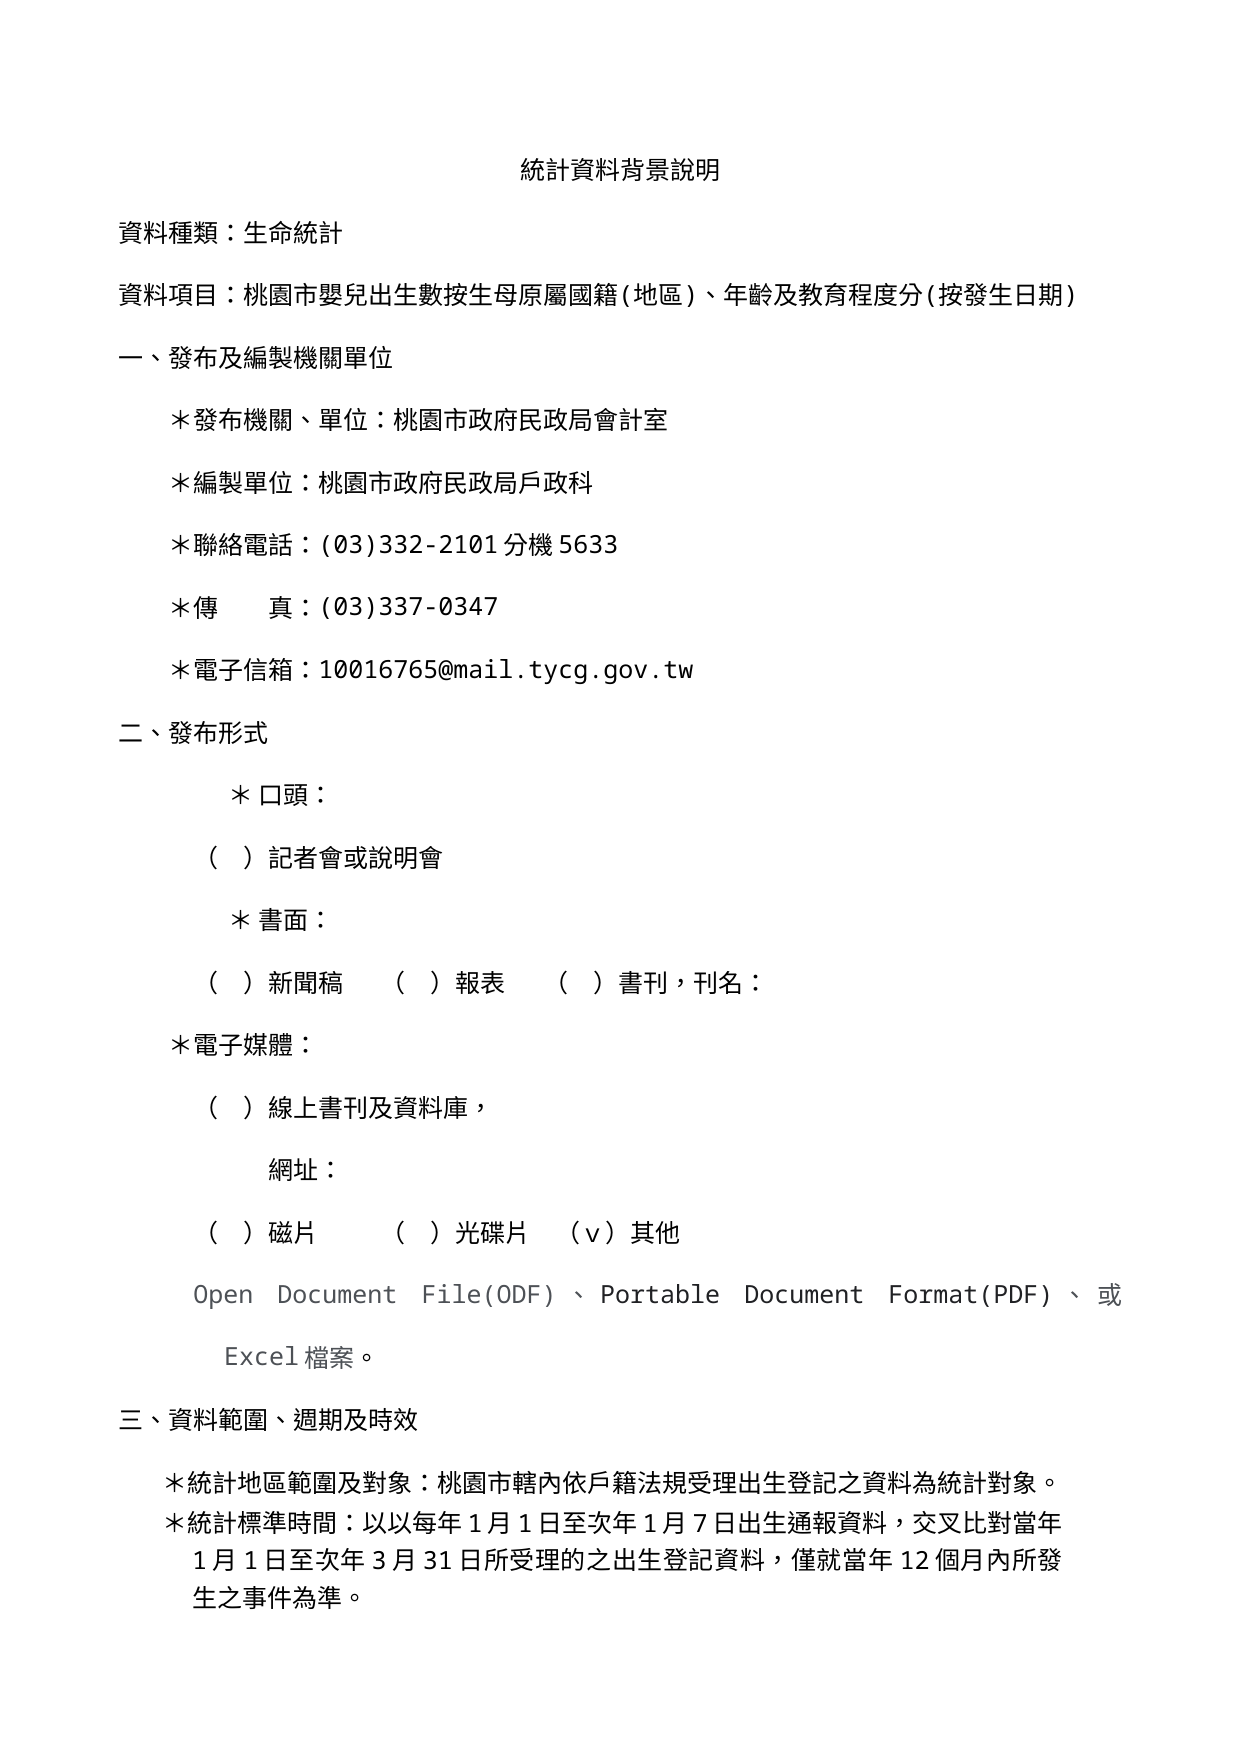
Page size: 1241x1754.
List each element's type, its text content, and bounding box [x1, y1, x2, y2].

text Open Document File(ODF)、Portable Document Format(PDF)、或Excel檔案。 [193, 1252, 1122, 1377]
text 網址： [193, 1127, 1122, 1189]
text ＊聯絡電話：(03)332-2101分機5633 [168, 502, 1122, 564]
text ＊編製單位：桃園市政府民政局戶政科 [168, 439, 1122, 502]
text （ ）新聞稿 （ ）報表 （ ）書刊，刊名： [193, 939, 1122, 1002]
text 二、發布形式 [118, 689, 1122, 752]
text ＊傳 真：(03)337-0347 [168, 564, 1122, 627]
text ＊統計地區範圍及對象：桃園市轄內依戶籍法規受理出生登記之資料為統計對象。 [118, 1439, 1122, 1502]
text ＊發布機關、單位：桃園市政府民政局會計室 [168, 377, 1122, 439]
text 統計資料背景說明 [118, 127, 1122, 189]
text （ ）線上書刊及資料庫， [193, 1064, 1122, 1127]
list 書面： [228, 877, 1122, 939]
text 資料種類：生命統計 [118, 189, 1122, 252]
text 一、發布及編製機關單位 [118, 314, 1122, 377]
text （ ）記者會或說明會 [193, 814, 1122, 877]
text ＊電子媒體： [168, 1002, 1122, 1064]
text ＊電子信箱：10016765@mail.tycg.gov.tw [168, 627, 1122, 689]
text 資料項目：桃園市嬰兒出生數按生母原屬國籍(地區)、年齡及教育程度分(按發生日期) [118, 252, 1122, 314]
text ＊統計標準時間：以以每年1月1日至次年1月7日出生通報資料，交叉比對當年1月1日至次年3月31日所受理的之出生登記資料，僅就當年12個月內所發生之事件為準。 [162, 1502, 1063, 1614]
list 口頭： [228, 752, 1122, 814]
text 三、資料範圍、週期及時效 [118, 1377, 1122, 1439]
text （ ）磁片 （ ）光碟片 （ｖ）其他 [193, 1189, 1122, 1252]
